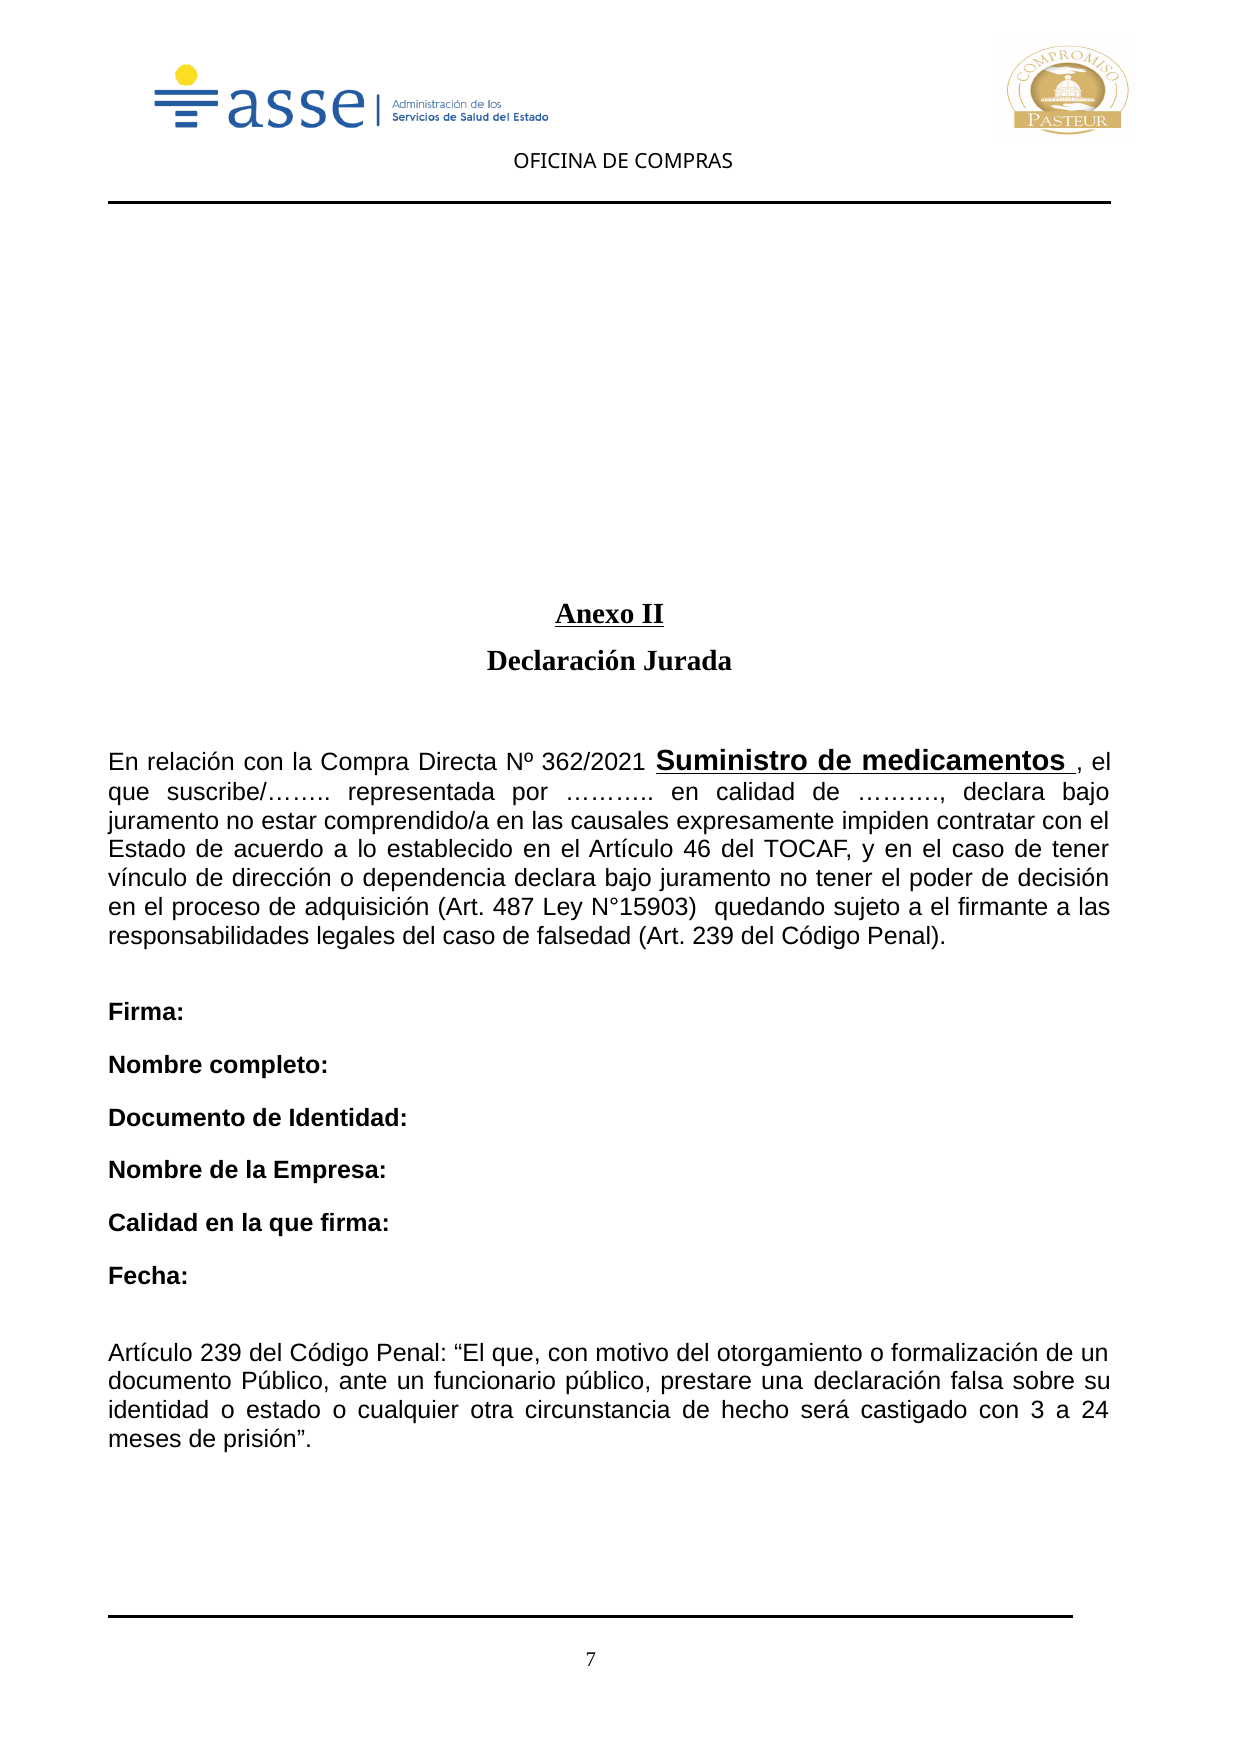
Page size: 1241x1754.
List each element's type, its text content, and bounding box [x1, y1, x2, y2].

text Artículo 239 del Código Penal: “El que, con motivo del otorgamiento o formalización de un documento Público, ante un funcionario público, prestare una declaración falsa sobre su identidad o estado o cualquier otra circunstancia de hecho será castigado con 3 a 24 meses de prisión”. [108, 1337, 1111, 1452]
text Nombre completo: [108, 1050, 1111, 1079]
text Calidad en la que firma: [108, 1208, 1111, 1237]
picture [128, 42, 574, 151]
text Fecha: [108, 1261, 1111, 1289]
text Documento de Identidad: [108, 1103, 1111, 1131]
text Nombre de la Empresa: [108, 1155, 1111, 1184]
text Anexo II [108, 597, 1111, 630]
picture [997, 39, 1137, 138]
text Declaración Jurada [108, 643, 1111, 676]
text Firma: [108, 997, 1111, 1026]
text En relación con la Compra Directa Nº 362/2021 Suministro de medicamentos , el que suscribe/…….. representada por ……….. en calidad de ………., declara bajo juramento no estar comprendido/a en las causales expresamente impiden contratar con el Estado de acuerdo a lo establecido en el Artículo 46 del TOCAF, y en el caso de tener vínculo de dirección o dependencia declara bajo juramento no tener el poder de decisión en el proceso de adquisición (Art. 487 Ley N°15903) quedando sujeto a el firmante a las responsabilidades legales del caso de falsedad (Art. 239 del Código Penal). [108, 743, 1111, 949]
